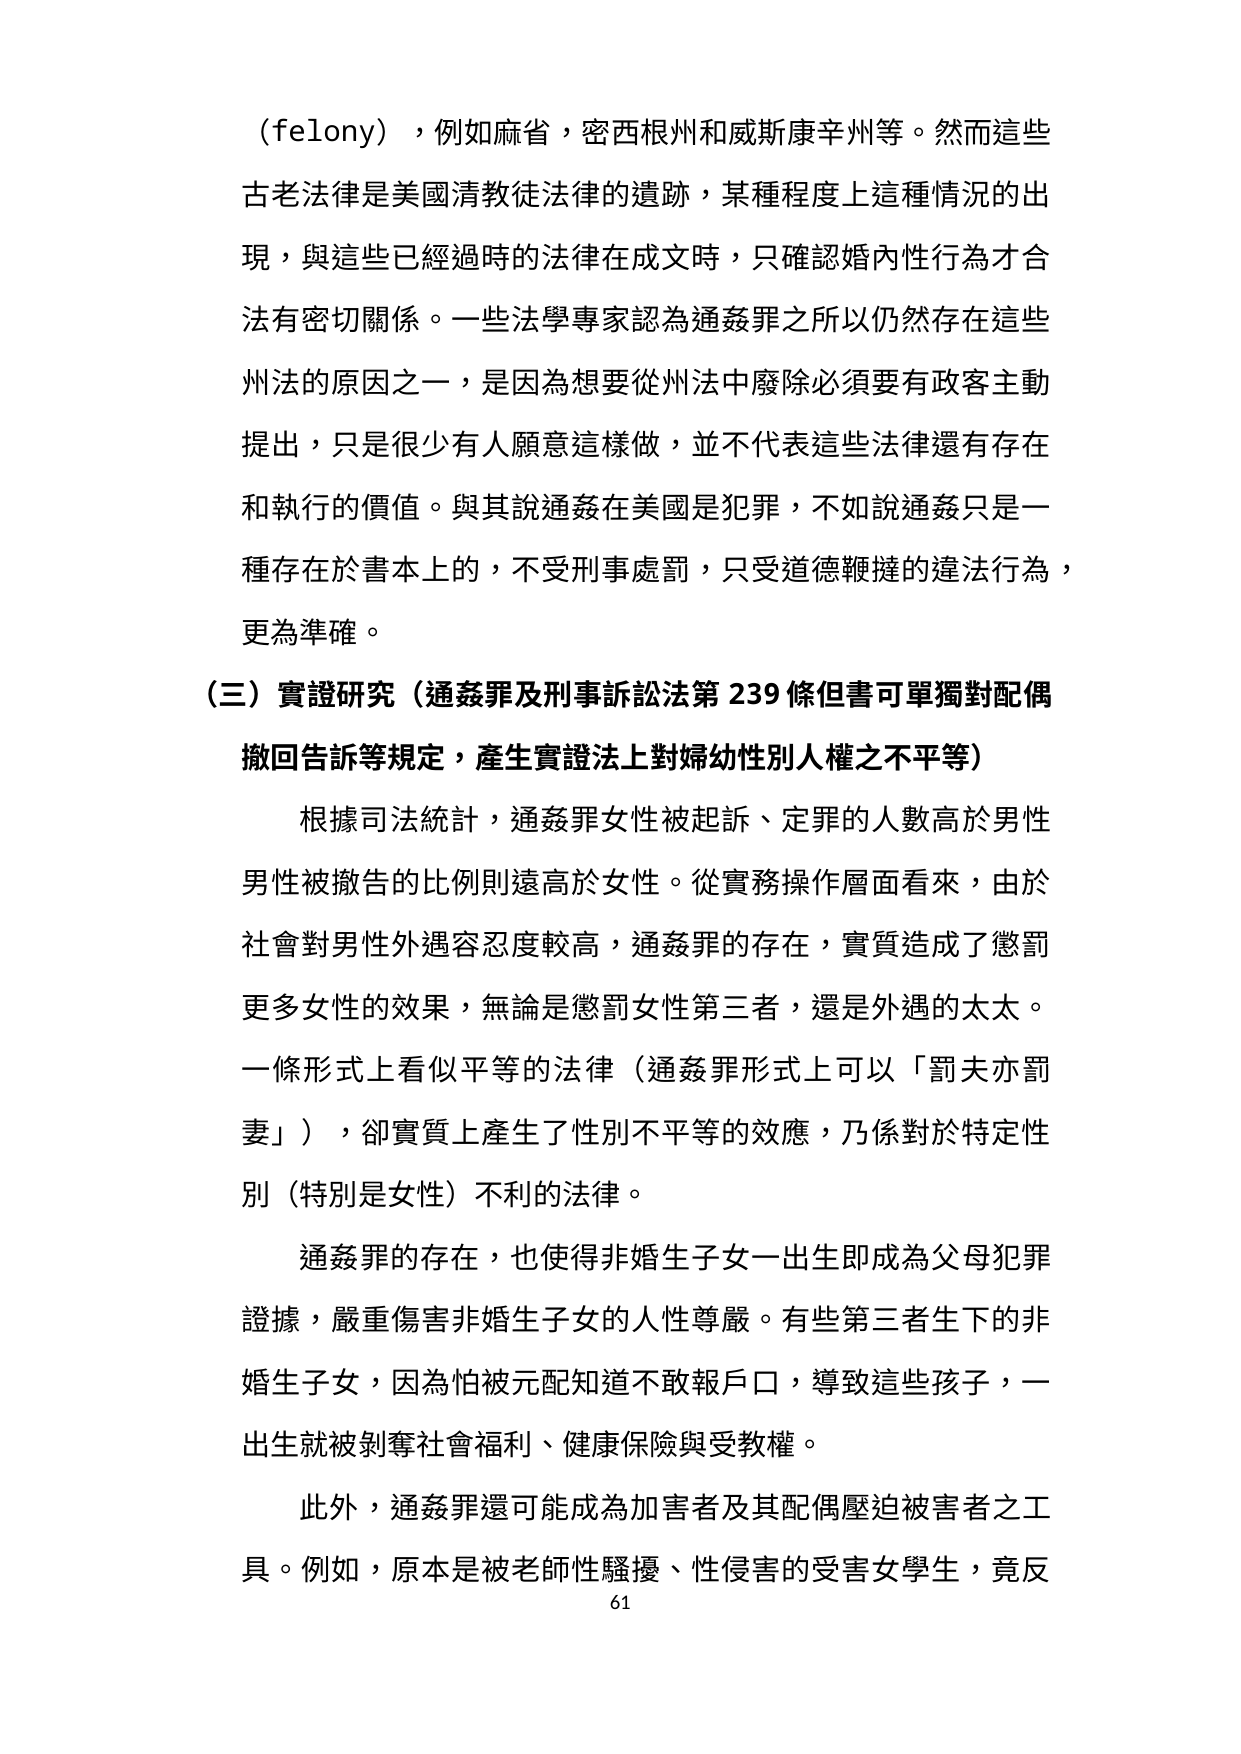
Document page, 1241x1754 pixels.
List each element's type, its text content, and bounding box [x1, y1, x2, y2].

text 此外，通姦罪還可能成為加害者及其配偶壓迫被害者之工具。例如，原本是被老師性騷擾、性侵害的受害女學生，竟反被師母提告通姦罪，最後通姦罪成功定罪，還得給付精神損害賠償金。由於性侵定罪困難，還可能被告通姦，有些被害女生，因而不敢提出性侵害之告訴。 [241, 1464, 1053, 1589]
text （三）實證研究（通姦罪及刑事訴訟法第239條但書可單獨對配偶撤回告訴等規定，產生實證法上對婦幼性別人權之不平等） [189, 651, 1053, 776]
text 根據司法統計，通姦罪女性被起訴、定罪的人數高於男性，男性被撤告的比例則遠高於女性。從實務操作層面看來，由於社會對男性外遇容忍度較高，通姦罪的存在，實質造成了懲罰更多女性的效果，無論是懲罰女性第三者，還是外遇的太太。一條形式上看似平等的法律（通姦罪形式上可以「罰夫亦罰妻」），卻實質上產生了性別不平等的效應，乃係對於特定性別（特別是女性）不利的法律。 [241, 776, 1053, 1214]
text 在美國若干有規範通姦罪之州法中，大多數州規定通姦是輕微違法（misdemeanor），少數幾州規定是重罪（felony），例如麻省，密西根州和威斯康辛州等。然而這些古老法律是美國清教徒法律的遺跡，某種程度上這種情況的出現，與這些已經過時的法律在成文時，只確認婚內性行為才合法有密切關係。一些法學專家認為通姦罪之所以仍然存在這些州法的原因之一，是因為想要從州法中廢除必須要有政客主動提出，只是很少有人願意這樣做，並不代表這些法律還有存在和執行的價值。與其說通姦在美國是犯罪，不如說通姦只是一種存在於書本上的，不受刑事處罰，只受道德鞭撻的違法行為，更為準確。 [241, 89, 1053, 651]
text 通姦罪的存在，也使得非婚生子女一出生即成為父母犯罪證據，嚴重傷害非婚生子女的人性尊嚴。有些第三者生下的非婚生子女，因為怕被元配知道不敢報戶口，導致這些孩子，一出生就被剝奪社會福利、健康保險與受教權。 [241, 1214, 1053, 1464]
